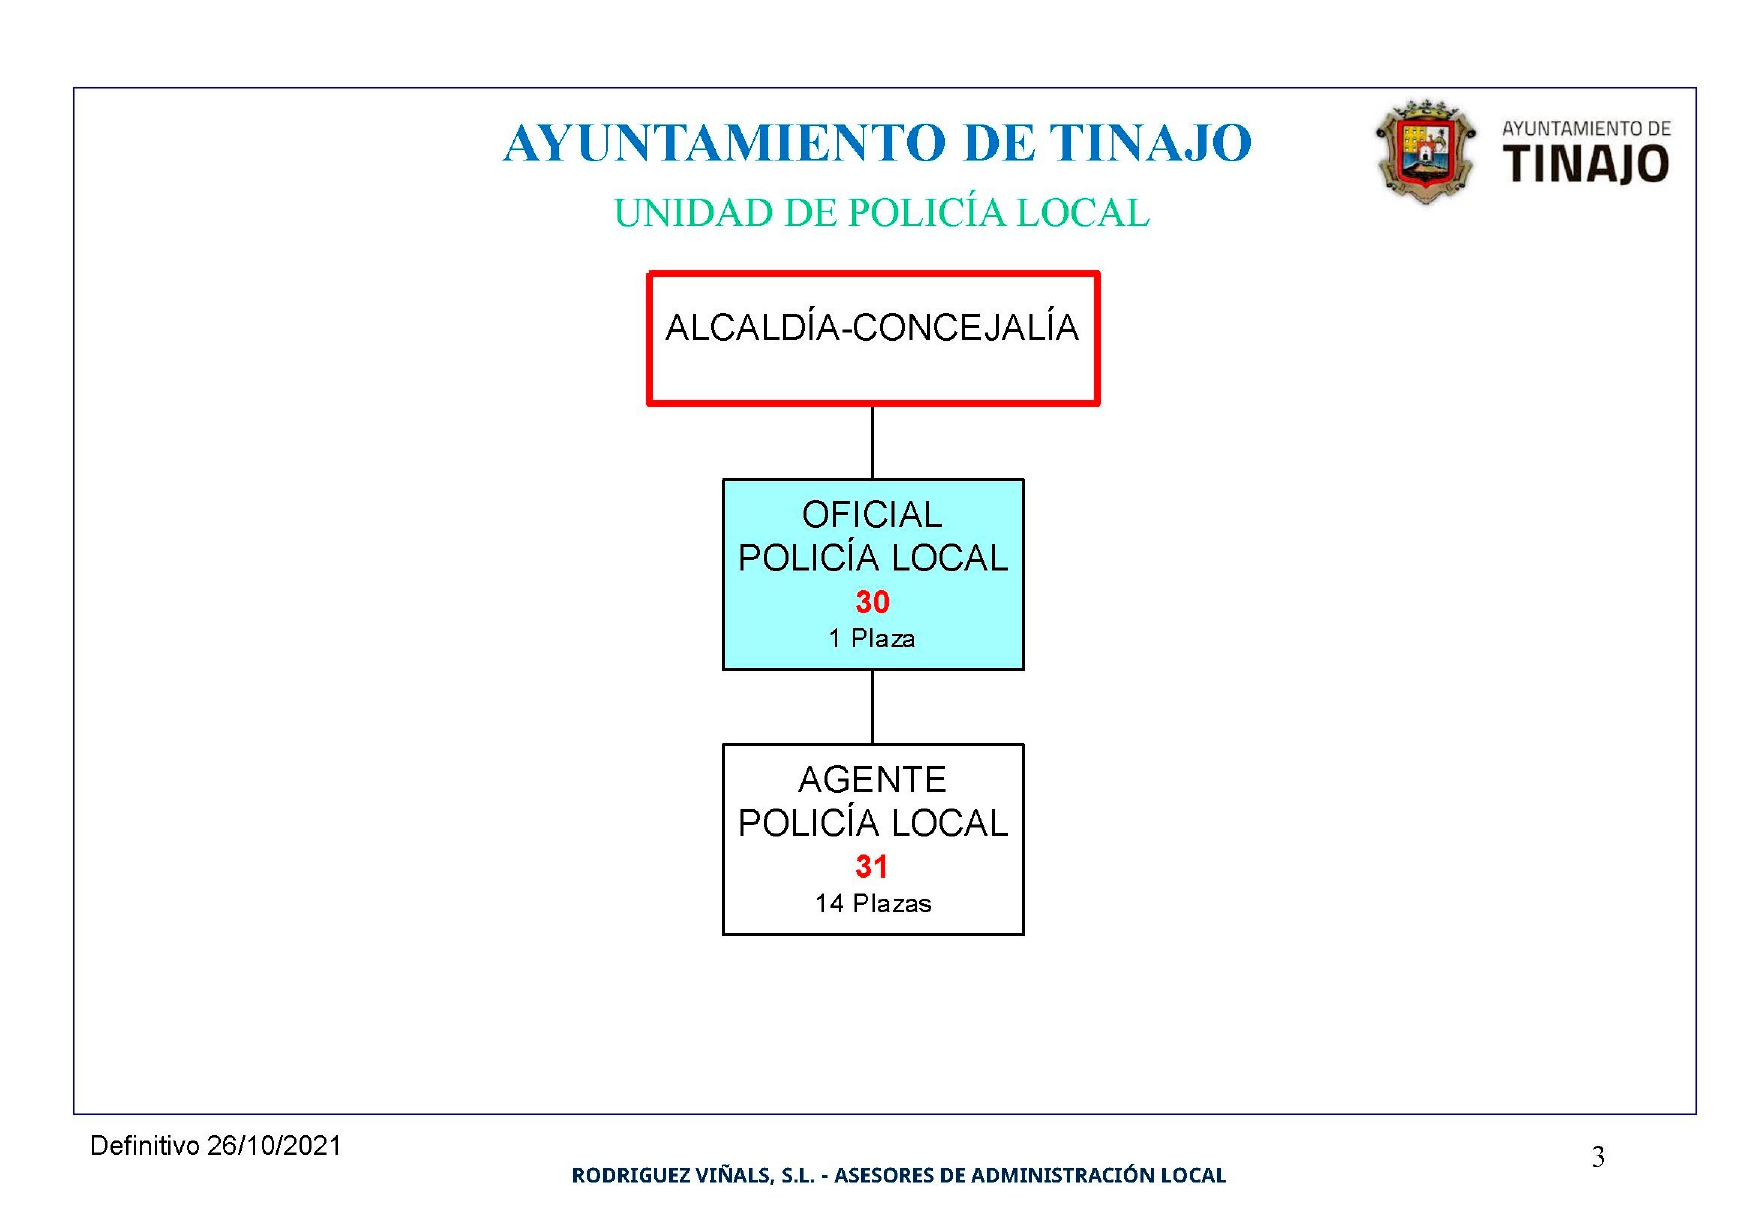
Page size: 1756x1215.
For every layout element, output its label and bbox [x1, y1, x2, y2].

picture [71, 80, 1705, 1186]
